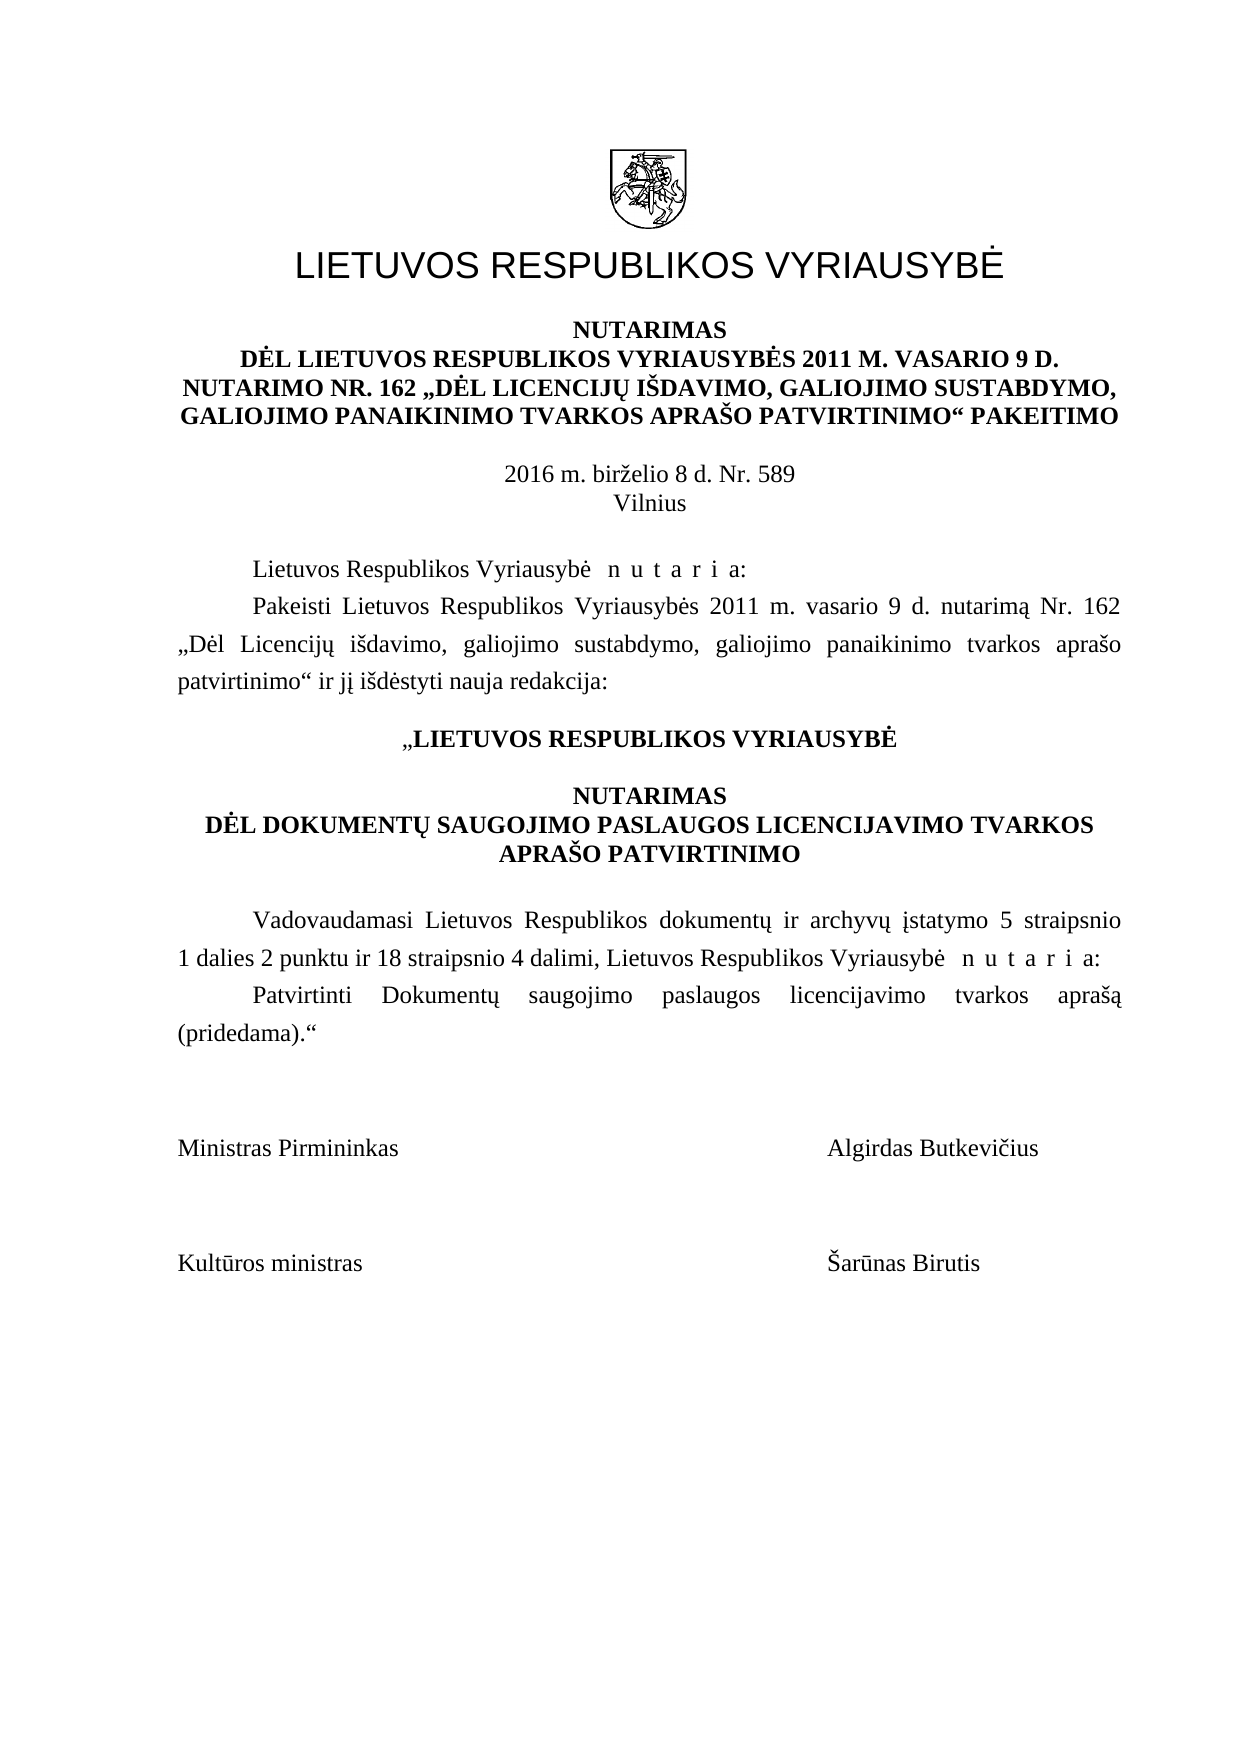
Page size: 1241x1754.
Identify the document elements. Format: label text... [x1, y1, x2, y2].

text Dėl LIETUVOS RESPUBLIKOS VYRIAUSYBĖS 2011 M. VASARIO 9 D. NUTARIMO NR. 162 „DėL LICENCIJŲ IŠDAVIMO, GALIOJIMO SUSTABDYMO, GALIOJIMO PANAIKINIMO TVARKOS APRAŠO PATVIRTINIMO“ PAKEITIMO [177, 344, 1122, 430]
text „Lietuvos Respublikos Vyriausybė [177, 724, 1122, 753]
text DĖL dokumentų saugojimo paslaugos licencijavimo tvarkos aprašo patvirtinimo [177, 810, 1122, 868]
text nutarimas [177, 781, 1122, 810]
text Patvirtinti Dokumentų saugojimo paslaugos licencijavimo tvarkos aprašą (pridedama).“ [177, 971, 1122, 1046]
text Ministras Pirmininkas Algirdas Butkevičius [177, 1133, 1122, 1161]
text nutarimas [177, 315, 1122, 344]
text Lietuvos Respublikos Vyriausybė nutaria: [177, 545, 1122, 583]
text Pakeisti Lietuvos Respublikos Vyriausybės 2011 m. vasario 9 d. nutarimą Nr. 162 „Dėl Licencijų išdavimo, galiojimo sustabdymo, galiojimo panaikinimo tvarkos aprašo patvirtinimo“ ir jį išdėstyti nauja redakcija: [177, 583, 1122, 695]
text Vadovaudamasi Lietuvos Respublikos dokumentų ir archyvų įstatymo 5 straipsnio 1 dalies 2 punktu ir 18 straipsnio 4 dalimi, Lietuvos Respublikos Vyriausybė nutaria: [177, 896, 1122, 971]
text 2016 m. birželio 8 d. Nr. 589 Vilnius [177, 459, 1122, 516]
text Kultūros ministras Šarūnas Birutis [177, 1248, 1122, 1276]
text Lietuvos Respublikos Vyriausybė [177, 243, 1122, 286]
